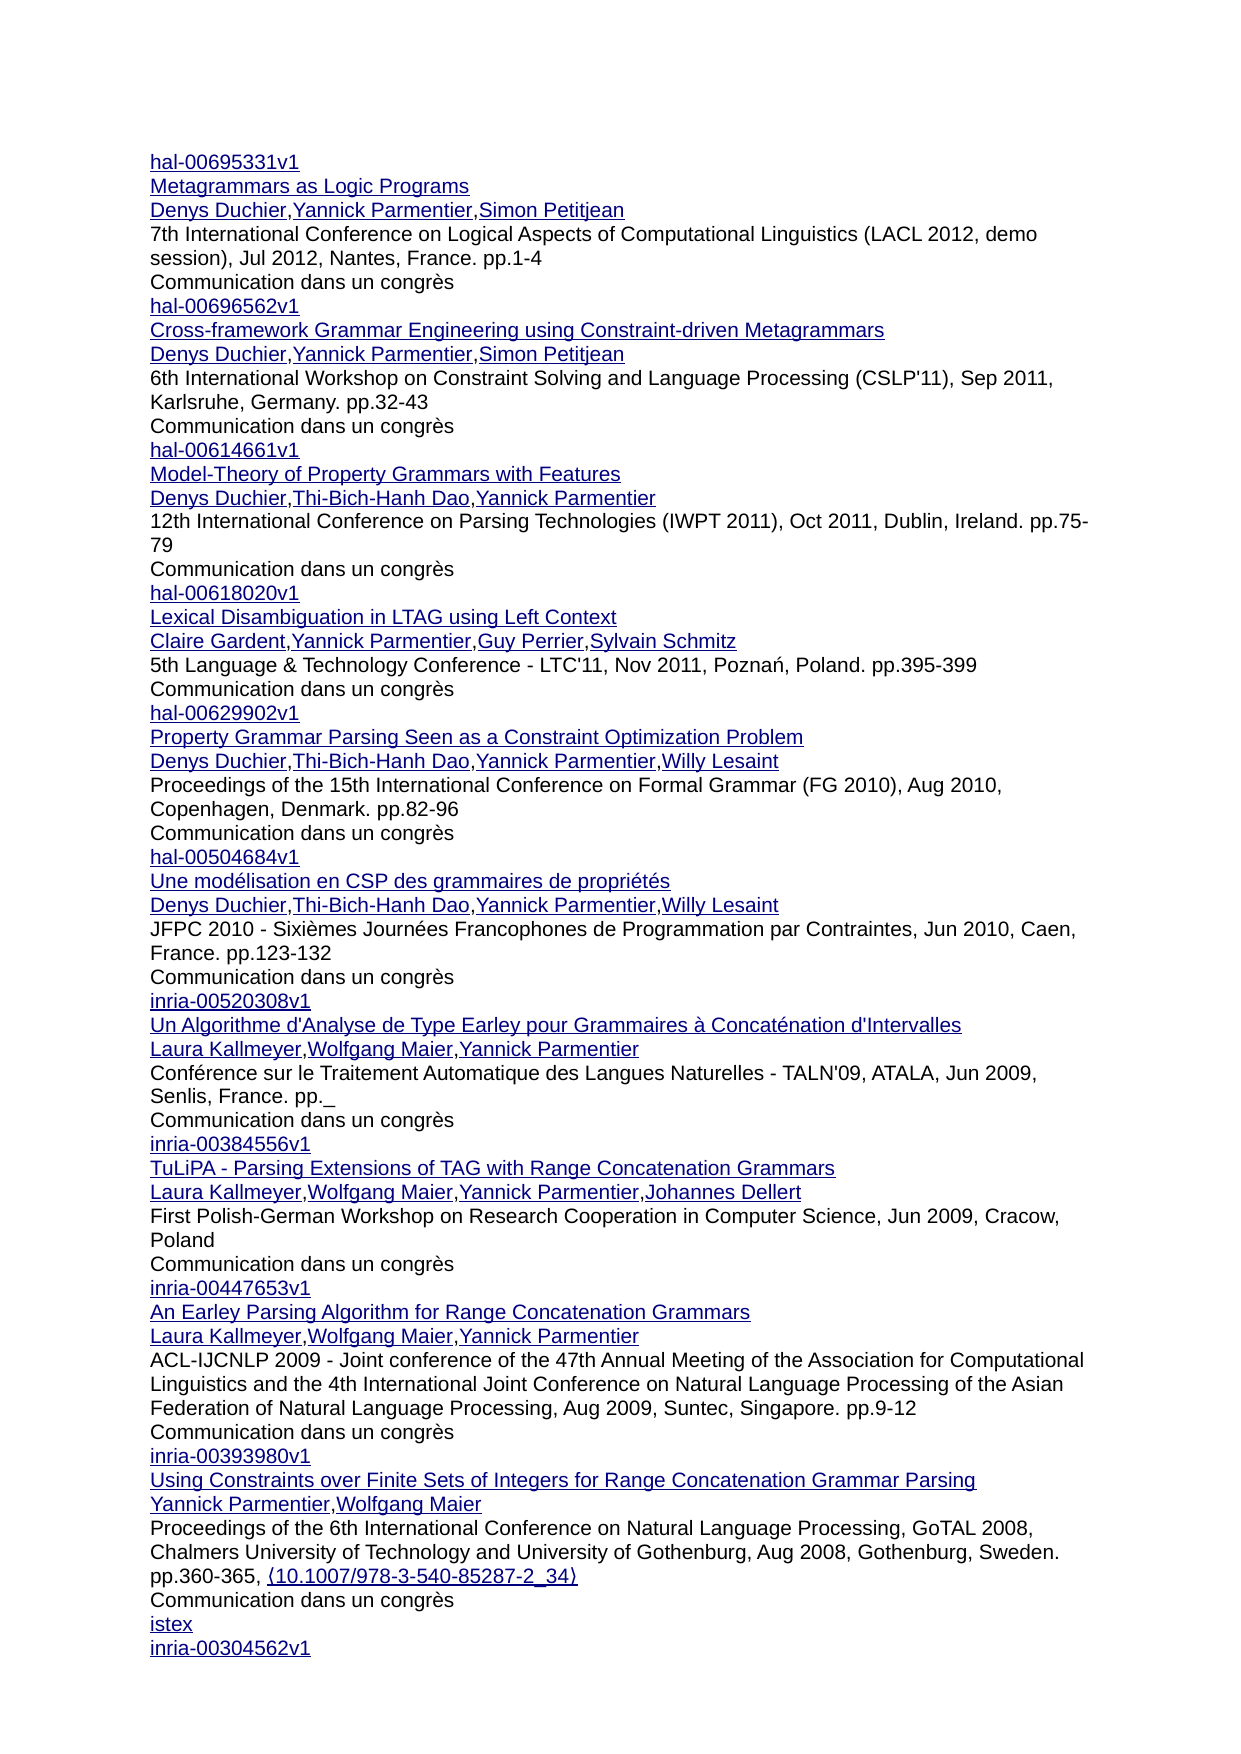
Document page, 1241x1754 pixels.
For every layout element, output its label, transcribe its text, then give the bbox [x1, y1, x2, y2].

table_cell An Earley Parsing Algorithm for Range Concatenation Grammars Laura Kallmeyer,Wolfgang Maier,Yannick Parmentier ACL-IJCNLP 2009 - Joint conference of the 47th Annual Meeting of the Association for Computational Linguistics and the 4th International Joint Conference on Natural Language Processing of the Asian Federation of Natural Language Processing, Aug 2009, Suntec, Singapore. pp.9-12 Communication dans un congrès inria-00393980v1 [150, 1300, 1090, 1468]
table_cell Un Algorithme d'Analyse de Type Earley pour Grammaires à Concaténation d'Intervalles Laura Kallmeyer,Wolfgang Maier,Yannick Parmentier Conférence sur le Traitement Automatique des Langues Naturelles - TALN'09, ATALA, Jun 2009, Senlis, France. pp._ Communication dans un congrès inria-00384556v1 [150, 1013, 1090, 1156]
table_cell Lexical Disambiguation in LTAG using Left Context Claire Gardent,Yannick Parmentier,Guy Perrier,Sylvain Schmitz 5th Language & Technology Conference - LTC'11, Nov 2011, Poznań, Poland. pp.395-399 Communication dans un congrès hal-00629902v1 [150, 605, 1090, 725]
table_cell TuLiPA - Parsing Extensions of TAG with Range Concatenation Grammars Laura Kallmeyer,Wolfgang Maier,Yannick Parmentier,Johannes Dellert First Polish-German Workshop on Research Cooperation in Computer Science, Jun 2009, Cracow, Poland Communication dans un congrès inria-00447653v1 [150, 1156, 1090, 1300]
table_cell Metagrammars as Logic Programs Denys Duchier,Yannick Parmentier,Simon Petitjean 7th International Conference on Logical Aspects of Computational Linguistics (LACL 2012, demo session), Jul 2012, Nantes, France. pp.1-4 Communication dans un congrès hal-00696562v1 [150, 174, 1090, 318]
table_cell hal-00695331v1 [150, 150, 1090, 174]
table_cell Property Grammar Parsing Seen as a Constraint Optimization Problem Denys Duchier,Thi-Bich-Hanh Dao,Yannick Parmentier,Willy Lesaint Proceedings of the 15th International Conference on Formal Grammar (FG 2010), Aug 2010, Copenhagen, Denmark. pp.82-96 Communication dans un congrès hal-00504684v1 [150, 725, 1090, 869]
table_cell Cross-framework Grammar Engineering using Constraint-driven Metagrammars Denys Duchier,Yannick Parmentier,Simon Petitjean 6th International Workshop on Constraint Solving and Language Processing (CSLP'11), Sep 2011, Karlsruhe, Germany. pp.32-43 Communication dans un congrès hal-00614661v1 [150, 318, 1090, 461]
table_cell Model-Theory of Property Grammars with Features Denys Duchier,Thi-Bich-Hanh Dao,Yannick Parmentier 12th International Conference on Parsing Technologies (IWPT 2011), Oct 2011, Dublin, Ireland. pp.75-79 Communication dans un congrès hal-00618020v1 [150, 461, 1090, 605]
table_cell Une modélisation en CSP des grammaires de propriétés Denys Duchier,Thi-Bich-Hanh Dao,Yannick Parmentier,Willy Lesaint JFPC 2010 - Sixièmes Journées Francophones de Programmation par Contraintes, Jun 2010, Caen, France. pp.123-132 Communication dans un congrès inria-00520308v1 [150, 869, 1090, 1012]
table_cell Using Constraints over Finite Sets of Integers for Range Concatenation Grammar Parsing Yannick Parmentier,Wolfgang Maier Proceedings of the 6th International Conference on Natural Language Processing, GoTAL 2008, Chalmers University of Technology and University of Gothenburg, Aug 2008, Gothenburg, Sweden. pp.360-365, ⟨10.1007/978-3-540-85287-2_34⟩ Communication dans un congrès istex inria-00304562v1 [150, 1468, 1090, 1659]
